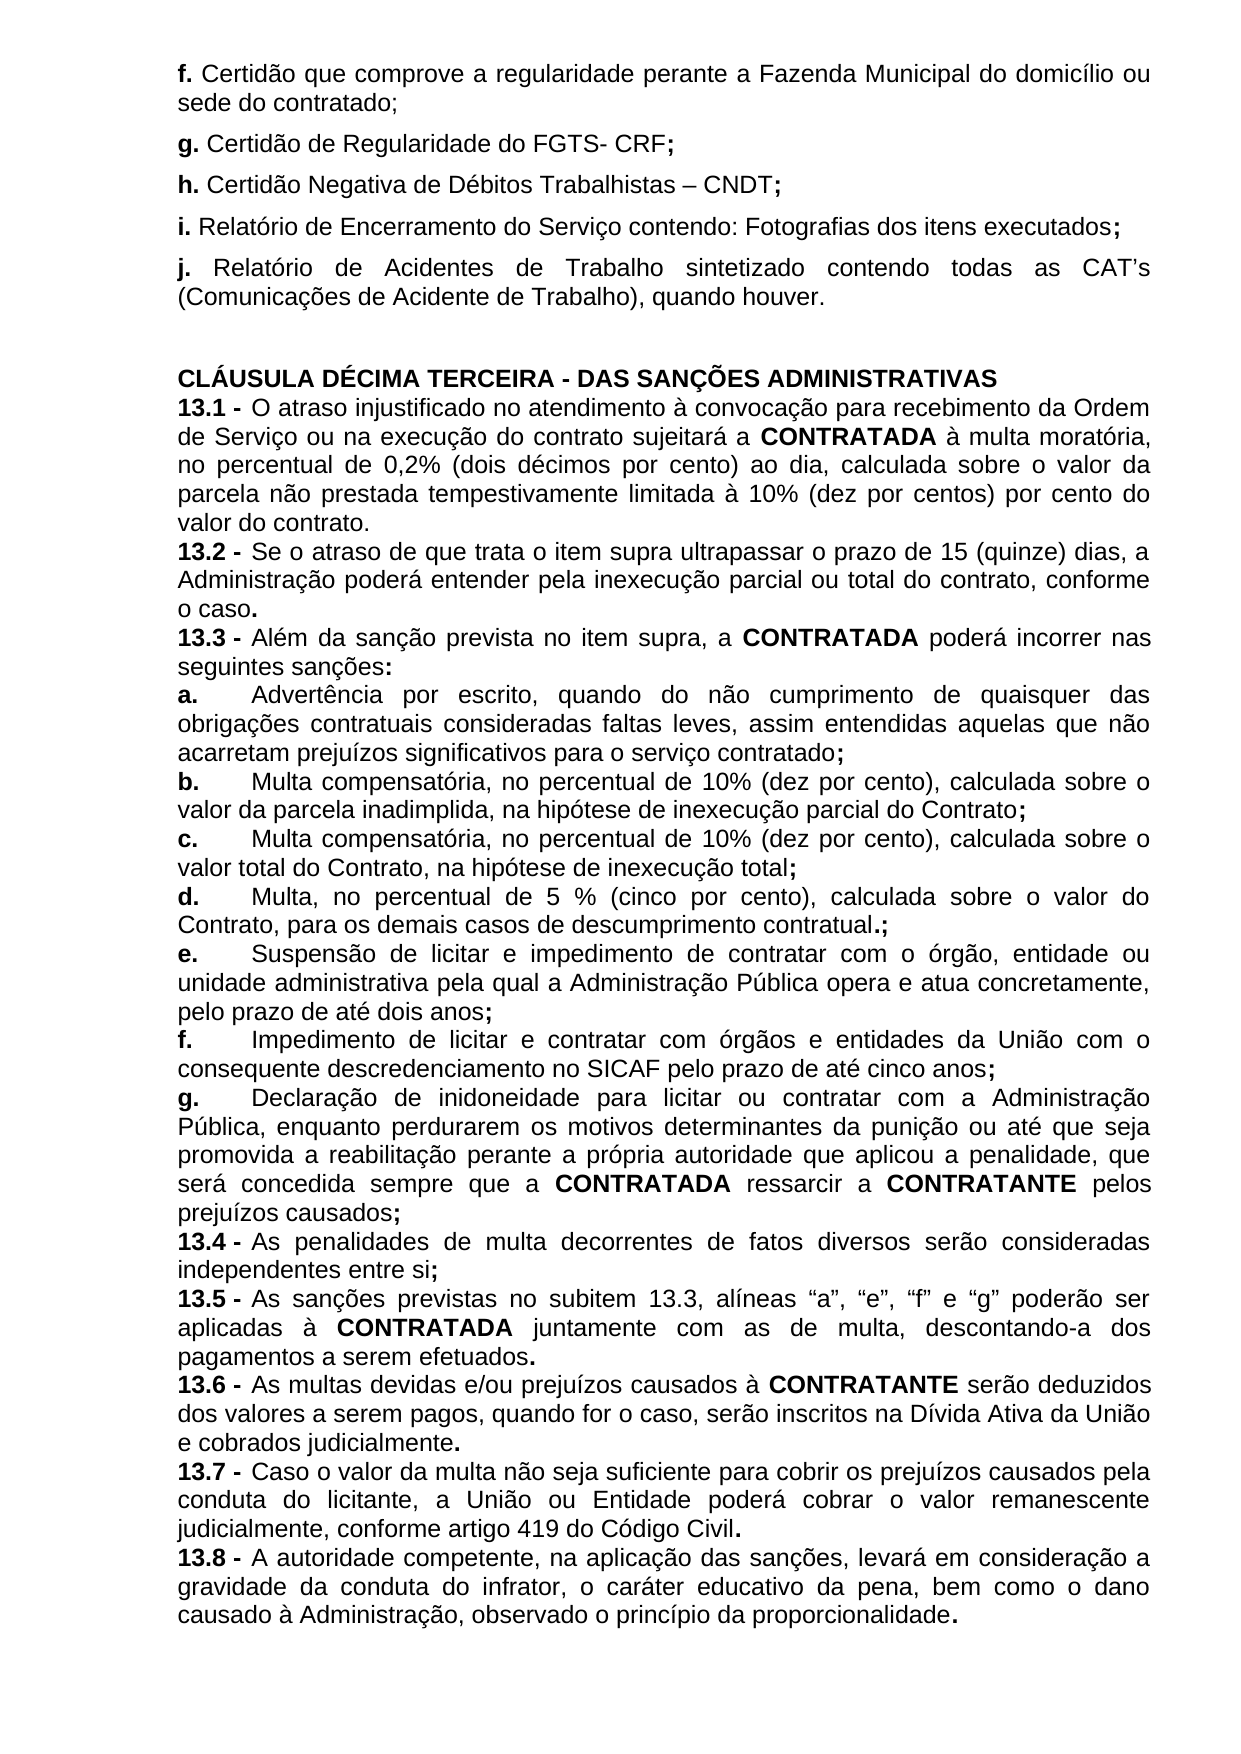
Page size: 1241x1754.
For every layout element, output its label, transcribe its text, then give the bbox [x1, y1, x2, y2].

text 13.8 - A autoridade competente, na aplicação das sanções, levará em consideração a gravidade da conduta do infrator, o caráter educativo da pena, bem como o dano causado à Administração, observado o princípio da proporcionalidade. [177, 1543, 1152, 1629]
text CLÁUSULA DÉCIMA TERCEIRA - DAS SANÇÕES ADMINISTRATIVAS [177, 364, 1152, 393]
text 13.1 - O atraso injustificado no atendimento à convocação para recebimento da Ordem de Serviço ou na execução do contrato sujeitará a CONTRATADA à multa moratória, no percentual de 0,2% (dois décimos por cento) ao dia, calculada sobre o valor da parcela não prestada tempestivamente limitada à 10% (dez por centos) por cento do valor do contrato. [177, 393, 1152, 537]
text d. Multa, no percentual de 5 % (cinco por cento), calculada sobre o valor do Contrato, para os demais casos de descumprimento contratual.; [177, 882, 1152, 939]
text 13.4 - As penalidades de multa decorrentes de fatos diversos serão consideradas independentes entre si; [177, 1227, 1152, 1284]
text j. Relatório de Acidentes de Trabalho sintetizado contendo todas as CAT’s (Comunicações de Acidente de Trabalho), quando houver. [177, 253, 1152, 310]
text 13.2 - Se o atraso de que trata o item supra ultrapassar o prazo de 15 (quinze) dias, a Administração poderá entender pela inexecução parcial ou total do contrato, conforme o caso. [177, 537, 1152, 623]
text 13.3 - Além da sanção prevista no item supra, a CONTRATADA poderá incorrer nas seguintes sanções: [177, 623, 1152, 680]
text f. Certidão que comprove a regularidade perante a Fazenda Municipal do domicílio ou sede do contratado; [177, 59, 1152, 117]
text b. Multa compensatória, no percentual de 10% (dez por cento), calculada sobre o valor da parcela inadimplida, na hipótese de inexecução parcial do Contrato; [177, 767, 1152, 824]
text g. Certidão de Regularidade do FGTS- CRF; [177, 129, 1152, 158]
text e. Suspensão de licitar e impedimento de contratar com o órgão, entidade ou unidade administrativa pela qual a Administração Pública opera e atua concretamente, pelo prazo de até dois anos; [177, 939, 1152, 1025]
text c. Multa compensatória, no percentual de 10% (dez por cento), calculada sobre o valor total do Contrato, na hipótese de inexecução total; [177, 824, 1152, 882]
text h. Certidão Negativa de Débitos Trabalhistas – CNDT; [177, 170, 1152, 199]
text 13.7 - Caso o valor da multa não seja suficiente para cobrir os prejuízos causados pela conduta do licitante, a União ou Entidade poderá cobrar o valor remanescente judicialmente, conforme artigo 419 do Código Civil. [177, 1457, 1152, 1543]
text 13.5 - As sanções previstas no subitem 13.3, alíneas “a”, “e”, “f” e “g” poderão ser aplicadas à CONTRATADA juntamente com as de multa, descontando-a dos pagamentos a serem efetuados. [177, 1284, 1152, 1370]
text f. Impedimento de licitar e contratar com órgãos e entidades da União com o consequente descredenciamento no SICAF pelo prazo de até cinco anos; [177, 1025, 1152, 1083]
text a. Advertência por escrito, quando do não cumprimento de quaisquer das obrigações contratuais consideradas faltas leves, assim entendidas aquelas que não acarretam prejuízos significativos para o serviço contratado; [177, 680, 1152, 767]
text g. Declaração de inidoneidade para licitar ou contratar com a Administração Pública, enquanto perdurarem os motivos determinantes da punição ou até que seja promovida a reabilitação perante a própria autoridade que aplicou a penalidade, que será concedida sempre que a CONTRATADA ressarcir a CONTRATANTE pelos prejuízos causados; [177, 1083, 1152, 1227]
text 13.6 - As multas devidas e/ou prejuízos causados à CONTRATANTE serão deduzidos dos valores a serem pagos, quando for o caso, serão inscritos na Dívida Ativa da União e cobrados judicialmente. [177, 1370, 1152, 1457]
text i. Relatório de Encerramento do Serviço contendo: Fotografias dos itens executados; [177, 212, 1152, 240]
